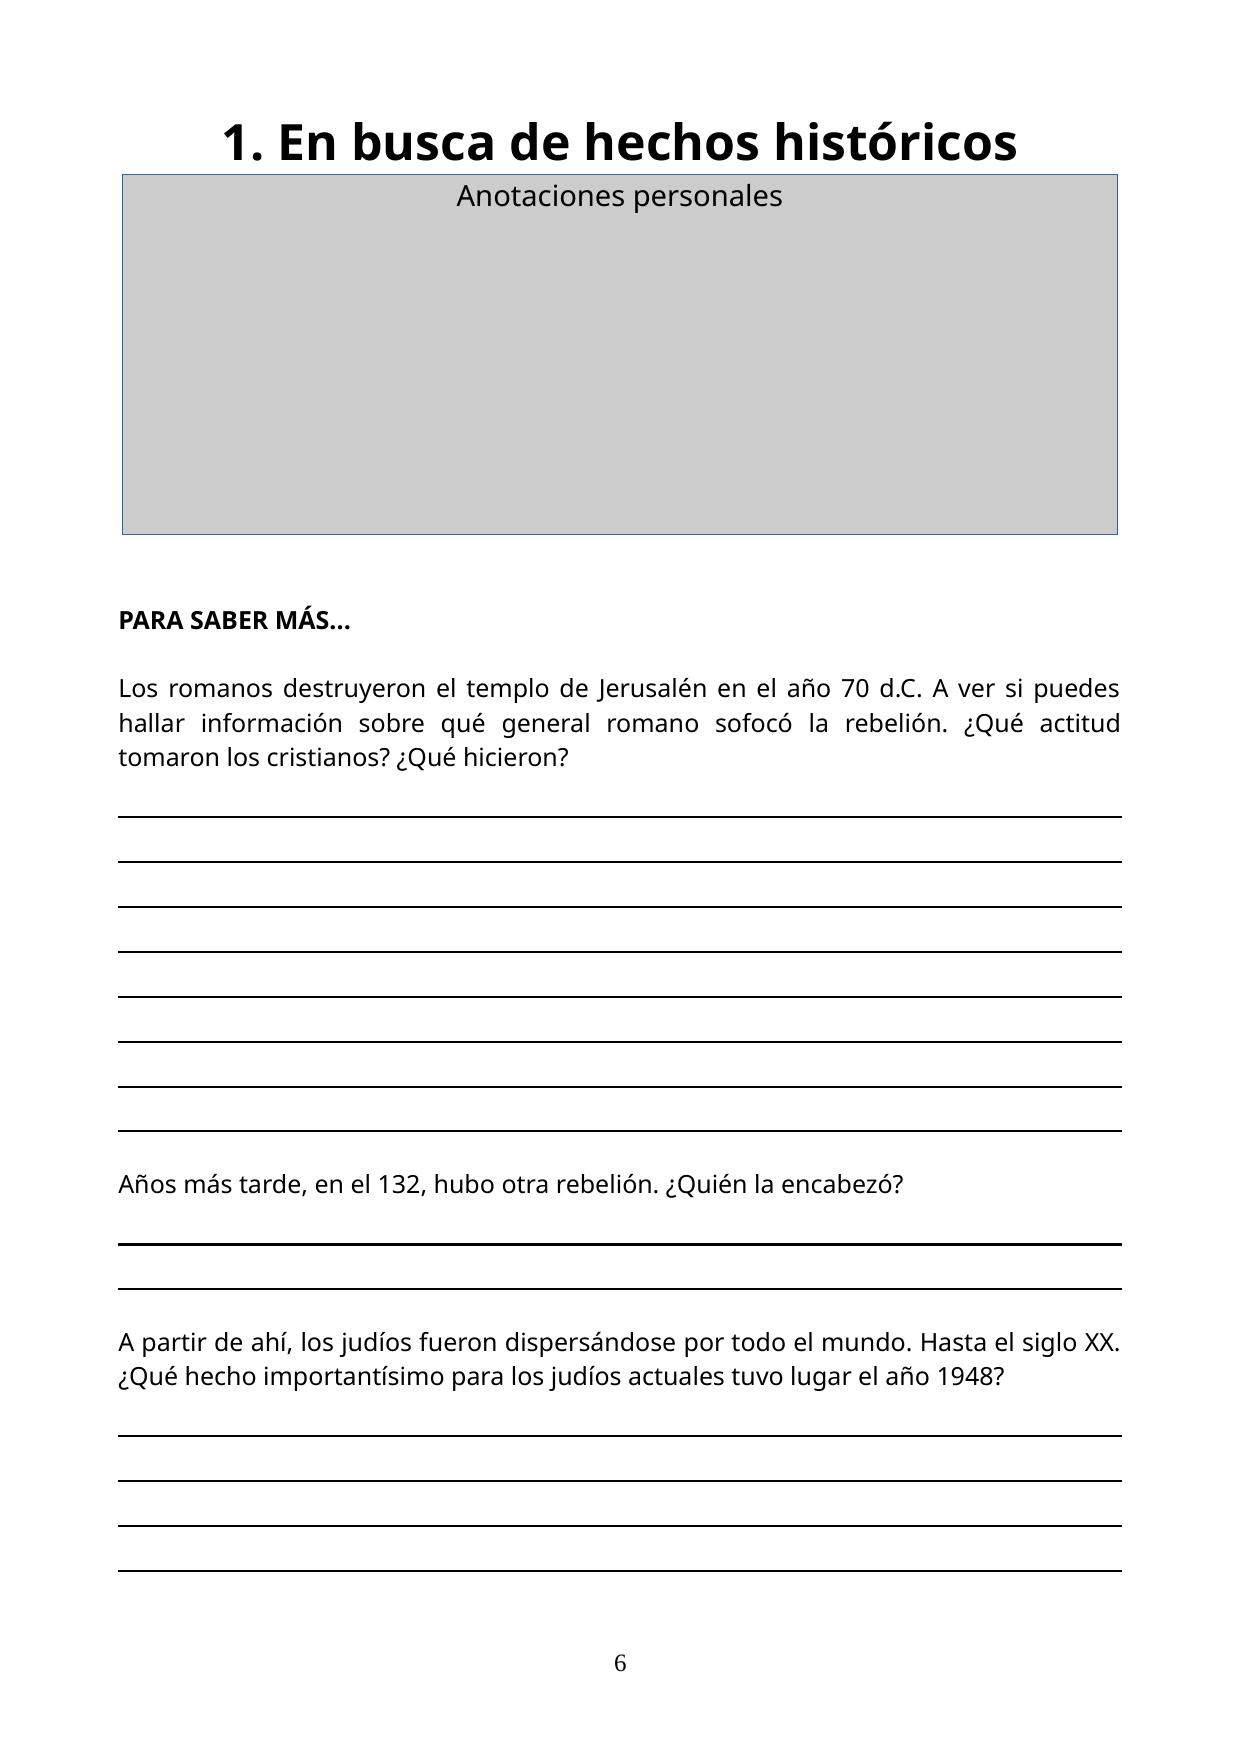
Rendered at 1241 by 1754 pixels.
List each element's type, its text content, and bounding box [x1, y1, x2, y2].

text A partir de ahí, los judíos fueron dispersándose por todo el mundo. Hasta el siglo XX. ¿Qué hecho importantísimo para los judíos actuales tuvo lugar el año 1948? [118, 1324, 1122, 1393]
text 1. En busca de hechos históricos [118, 107, 1122, 175]
text Los romanos destruyeron el templo de Jerusalén en el año 70 d.C. A ver si puedes hallar información sobre qué general romano sofocó la rebelión. ¿Qué actitud tomaron los cristianos? ¿Qué hicieron? [118, 671, 1122, 773]
text Años más tarde, en el 132, hubo otra rebelión. ¿Quién la encabezó? [118, 1167, 1122, 1201]
text PARA SABER MÁS... [118, 603, 1122, 637]
